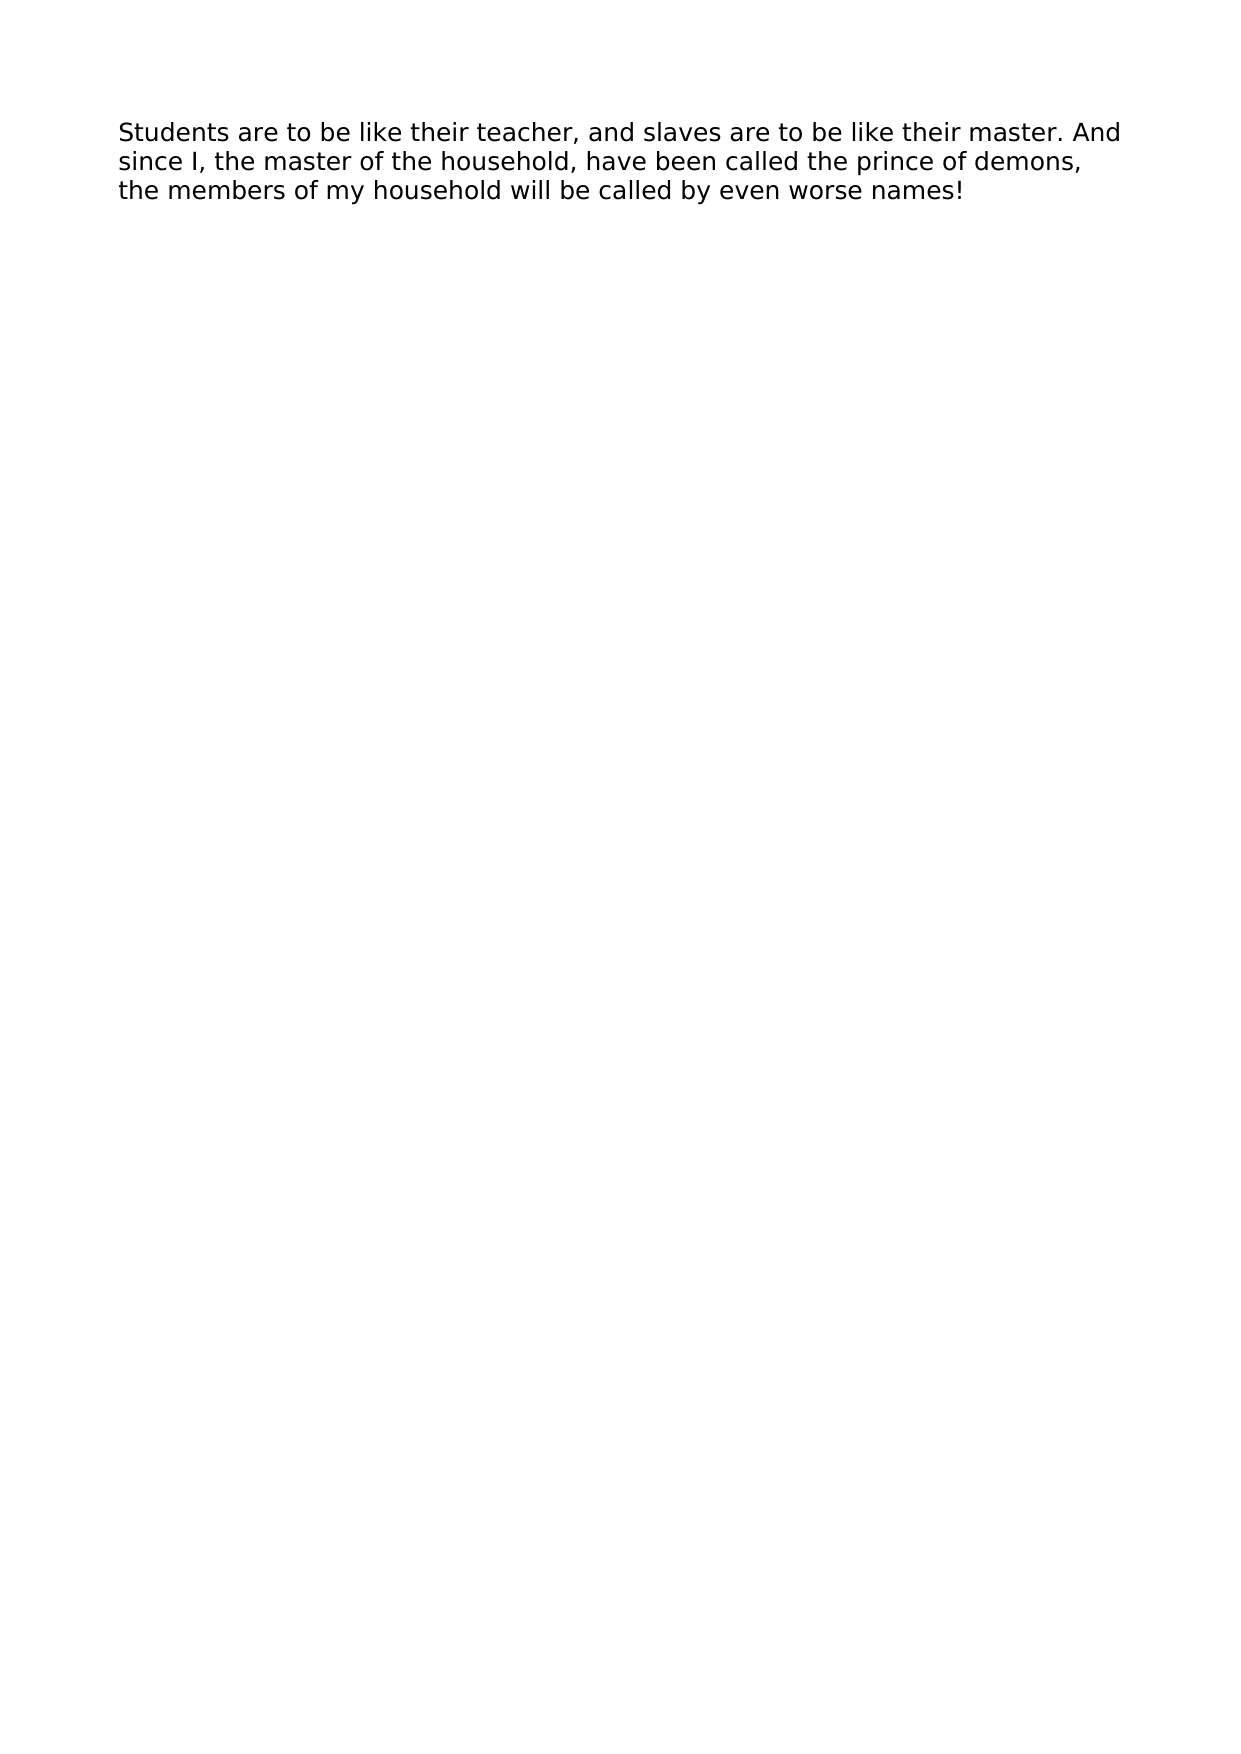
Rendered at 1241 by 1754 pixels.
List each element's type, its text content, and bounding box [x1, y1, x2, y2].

text Students are to be like their teacher, and slaves are to be like their master. And since I, the master of the household, have been called the prince of demons, the members of my household will be called by even worse names! [118, 118, 1122, 206]
